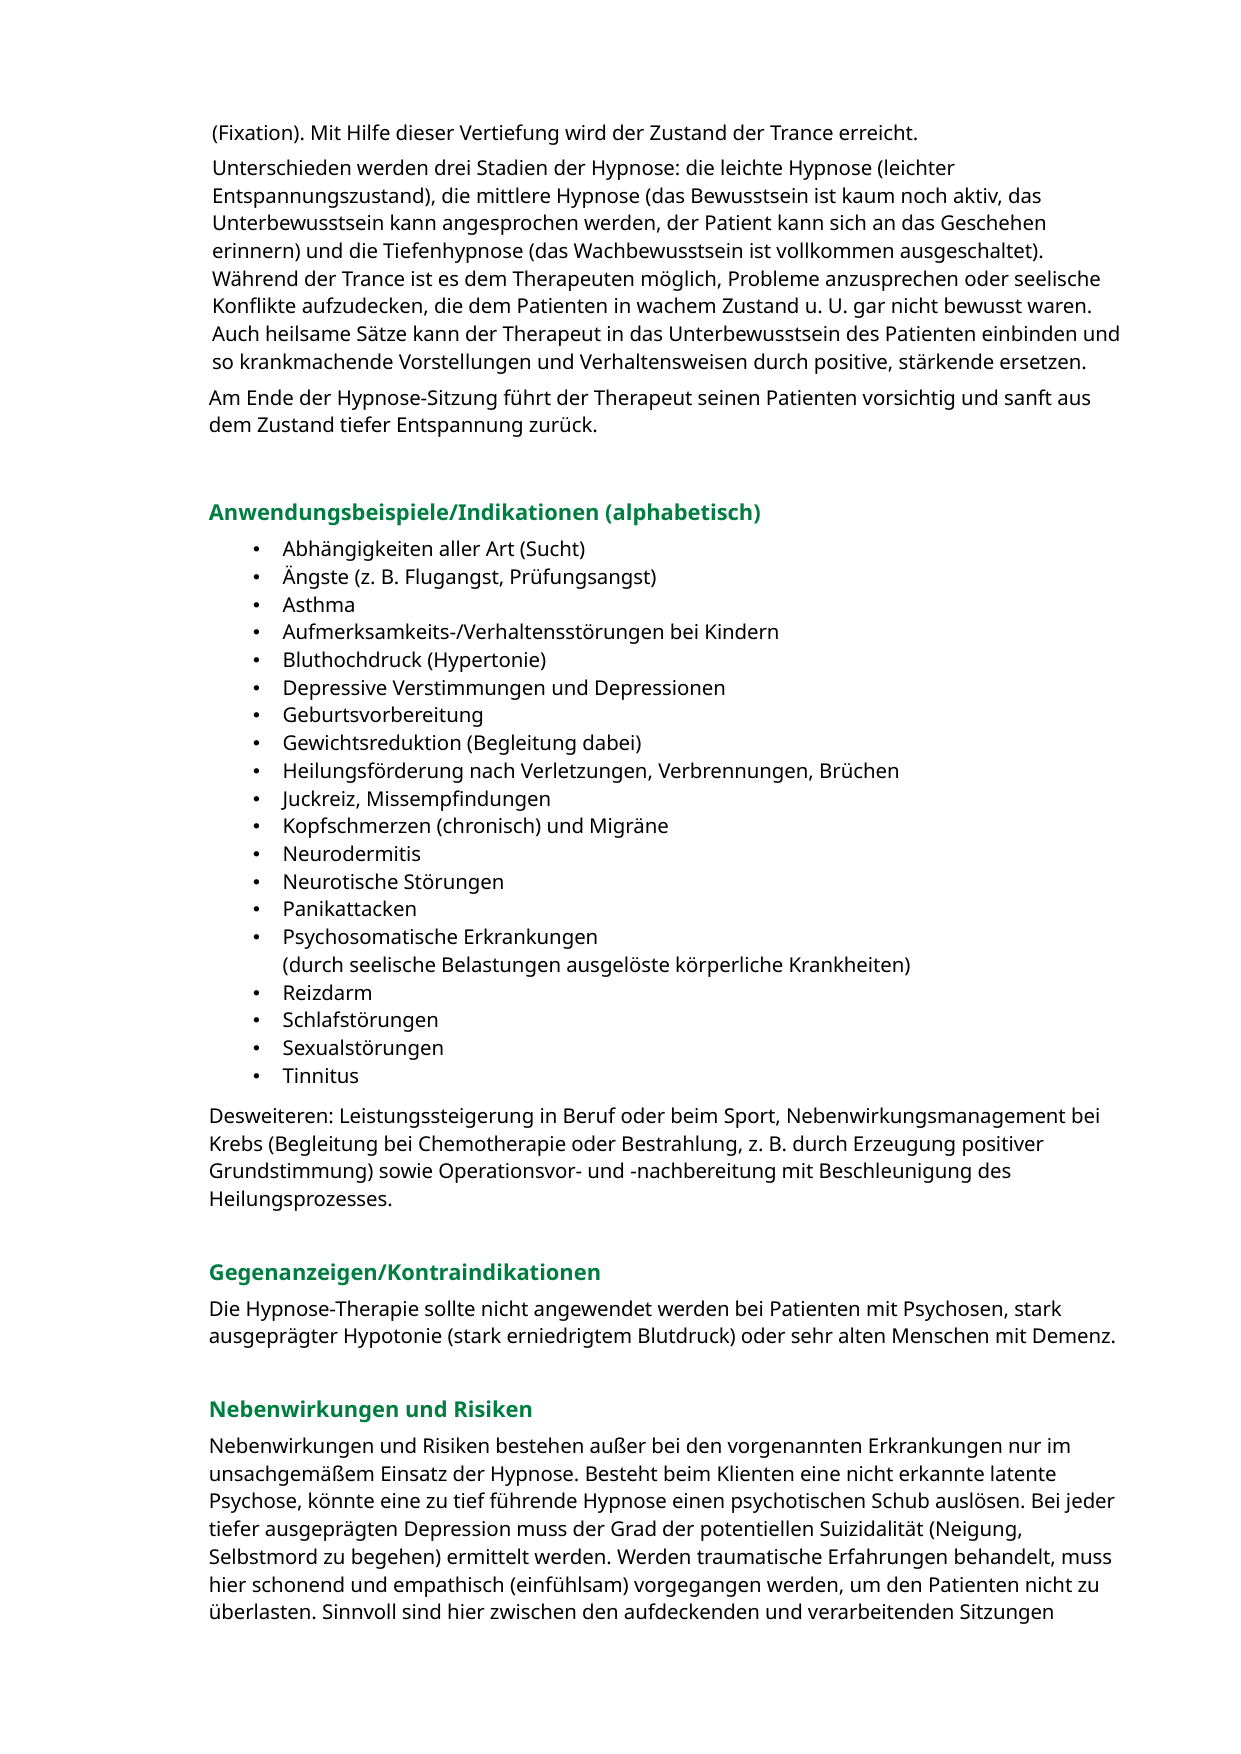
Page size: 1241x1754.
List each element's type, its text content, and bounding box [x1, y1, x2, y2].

list Depressive Verstimmungen und Depressionen [253, 673, 1122, 701]
list Neurotische Störungen [253, 867, 1122, 895]
text (Fixation). Mit Hilfe dieser Vertiefung wird der Zustand der Trance erreicht. [212, 118, 1122, 146]
list Bluthochdruck (Hypertonie) [253, 646, 1122, 673]
list Heilungsförderung nach Verletzungen, Verbrennungen, Brüchen [253, 757, 1122, 784]
subtitle Anwendungsbeispiele/Indikationen (alphabetisch) [209, 497, 1122, 527]
list Asthma [253, 590, 1122, 618]
list Geburtsvorbereitung [253, 701, 1122, 729]
text Nebenwirkungen und Risiken bestehen außer bei den vorgenannten Erkrankungen nur im unsachgemäßem Einsatz der Hypnose. Besteht beim Klienten eine nicht erkannte latente Psychose, könnte eine zu tief führende Hypnose einen psychotischen Schub auslösen. Bei jeder tiefer ausgeprägten Depression muss der Grad der potentiellen Suizidalität (Neigung, Selbstmord zu begehen) ermittelt werden. Werden traumatische Erfahrungen behandelt, muss hier schonend und empathisch (einfühlsam) vorgegangen werden, um den Patienten nicht zu überlasten. Sinnvoll sind hier zwischen den aufdeckenden und verarbeitenden Sitzungen [209, 1432, 1122, 1626]
list Schlafstörungen [253, 1006, 1122, 1034]
subtitle Gegenanzeigen/Kontraindikationen [209, 1257, 1122, 1287]
list Kopfschmerzen (chronisch) und Migräne [253, 812, 1122, 840]
list Psychosomatische Erkrankungen (durch seelische Belastungen ausgelöste körperliche Krankheiten) [253, 923, 1122, 978]
list Juckreiz, Missempfindungen [253, 784, 1122, 812]
text Die Hypnose-Therapie sollte nicht angewendet werden bei Patienten mit Psychosen, stark ausgeprägter Hypotonie (stark erniedrigtem Blutdruck) oder sehr alten Menschen mit Demenz. [209, 1294, 1122, 1350]
list Gewichtsreduktion (Begleitung dabei) [253, 729, 1122, 757]
list Neurodermitis [253, 840, 1122, 867]
list Sexualstörungen [253, 1034, 1122, 1061]
list Panikattacken [253, 895, 1122, 923]
list Abhängigkeiten aller Art (Sucht) [253, 535, 1122, 563]
text Am Ende der Hypnose-Sitzung führt der Therapeut seinen Patienten vorsichtig und sanft aus dem Zustand tiefer Entspannung zurück. [209, 383, 1122, 438]
text Desweiteren: Leistungssteigerung in Beruf oder beim Sport, Nebenwirkungsmanagement bei Krebs (Begleitung bei Chemotherapie oder Bestrahlung, z. B. durch Erzeugung positiver Grundstimmung) sowie Operationsvor- und -nachbereitung mit Beschleunigung des Heilungsprozesses. [209, 1102, 1122, 1212]
list Aufmerksamkeits-/Verhaltensstörungen bei Kindern [253, 618, 1122, 646]
list Reizdarm [253, 978, 1122, 1006]
subtitle Nebenwirkungen und Risiken [209, 1394, 1122, 1424]
list Ängste (z. B. Flugangst, Prüfungsangst) [253, 563, 1122, 590]
text Unterschieden werden drei Stadien der Hypnose: die leichte Hypnose (leichter Entspannungszustand), die mittlere Hypnose (das Bewusstsein ist kaum noch aktiv, das Unterbewusstsein kann angesprochen werden, der Patient kann sich an das Geschehen erinnern) und die Tiefenhypnose (das Wachbewusstsein ist vollkommen ausgeschaltet). Während der Trance ist es dem Therapeuten möglich, Probleme anzusprechen oder seelische Konflikte aufzudecken, die dem Patienten in wachem Zustand u. U. gar nicht bewusst waren. Auch heilsame Sätze kann der Therapeut in das Unterbewusstsein des Patienten einbinden und so krankmachende Vorstellungen und Verhaltensweisen durch positive, stärkende ersetzen. [212, 154, 1122, 375]
list Tinnitus [253, 1061, 1122, 1089]
